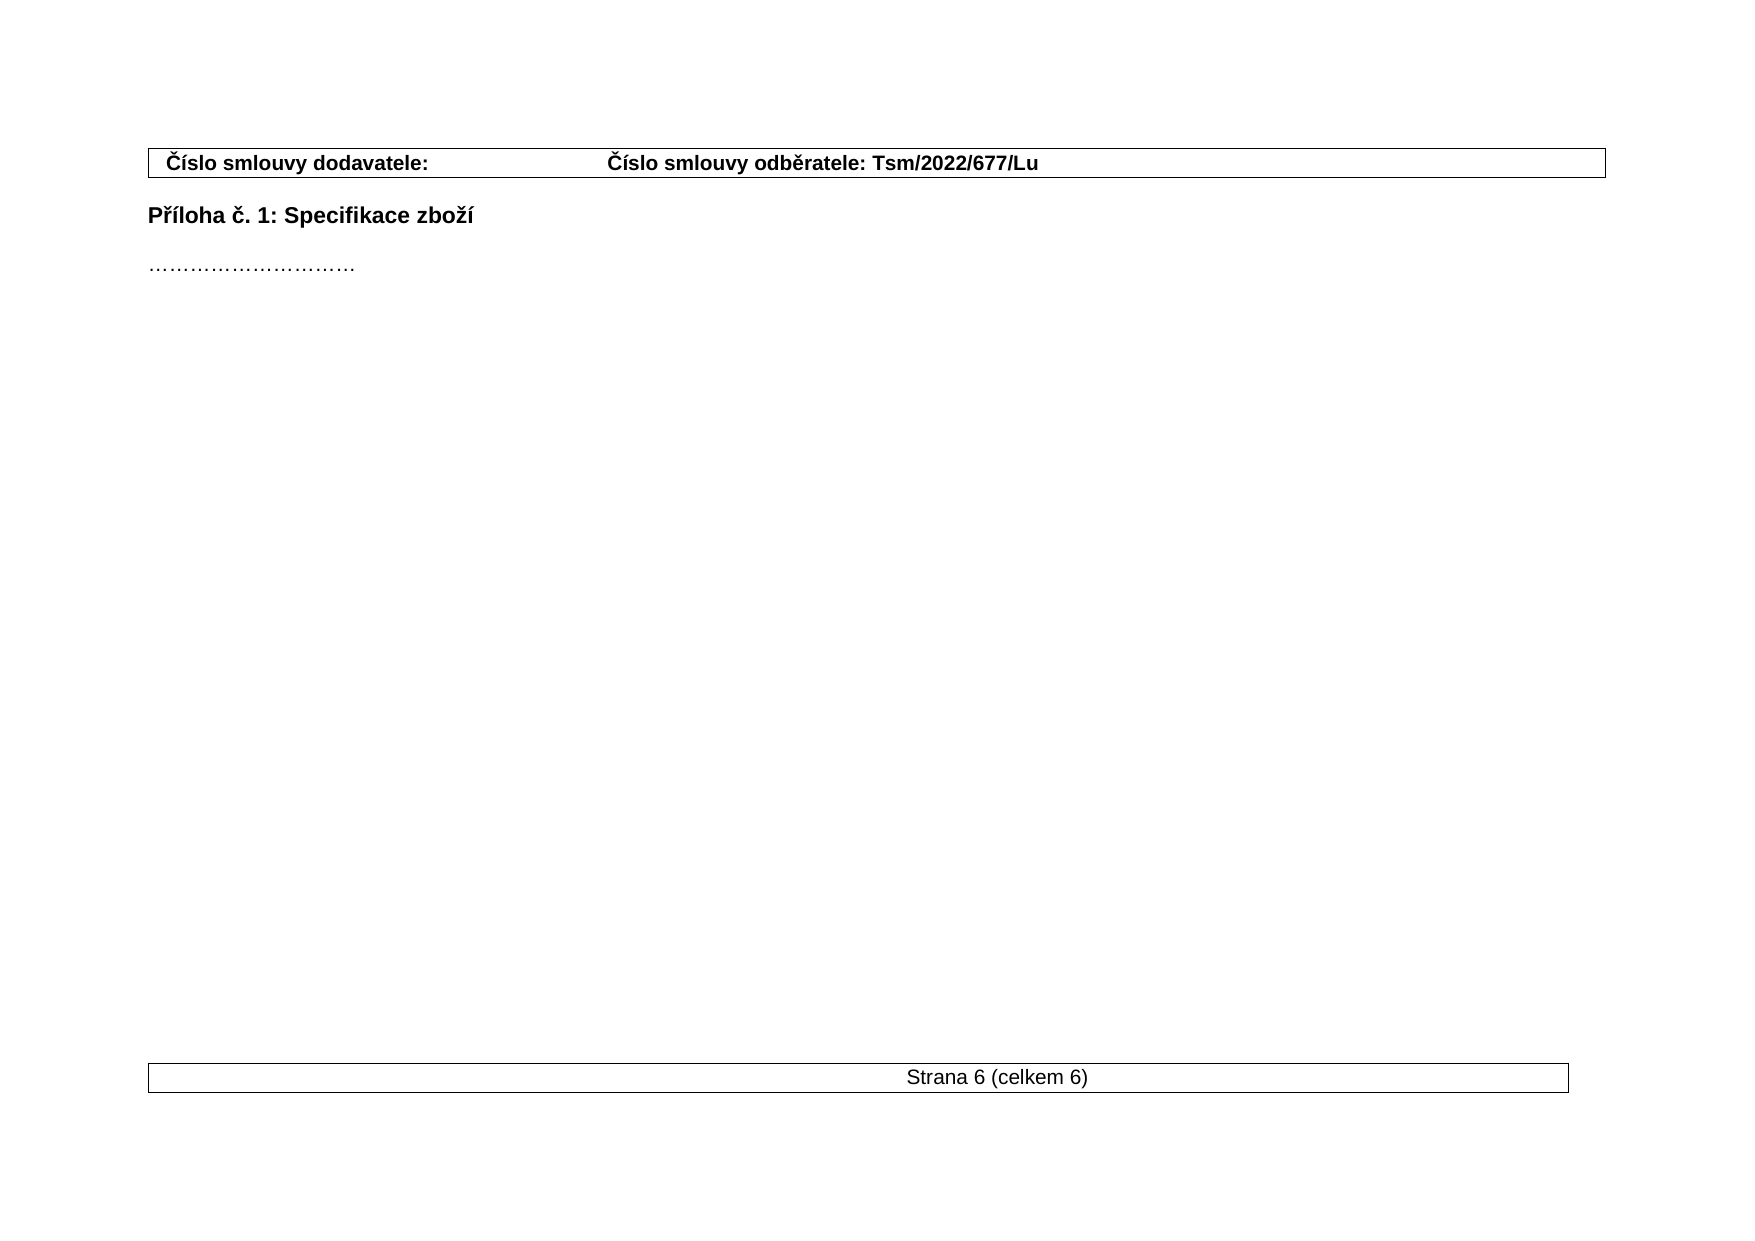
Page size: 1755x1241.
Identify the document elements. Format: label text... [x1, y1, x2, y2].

text Příloha č. 1: Specifikace zboží [148, 202, 1606, 228]
text ………………………… [148, 252, 1606, 276]
